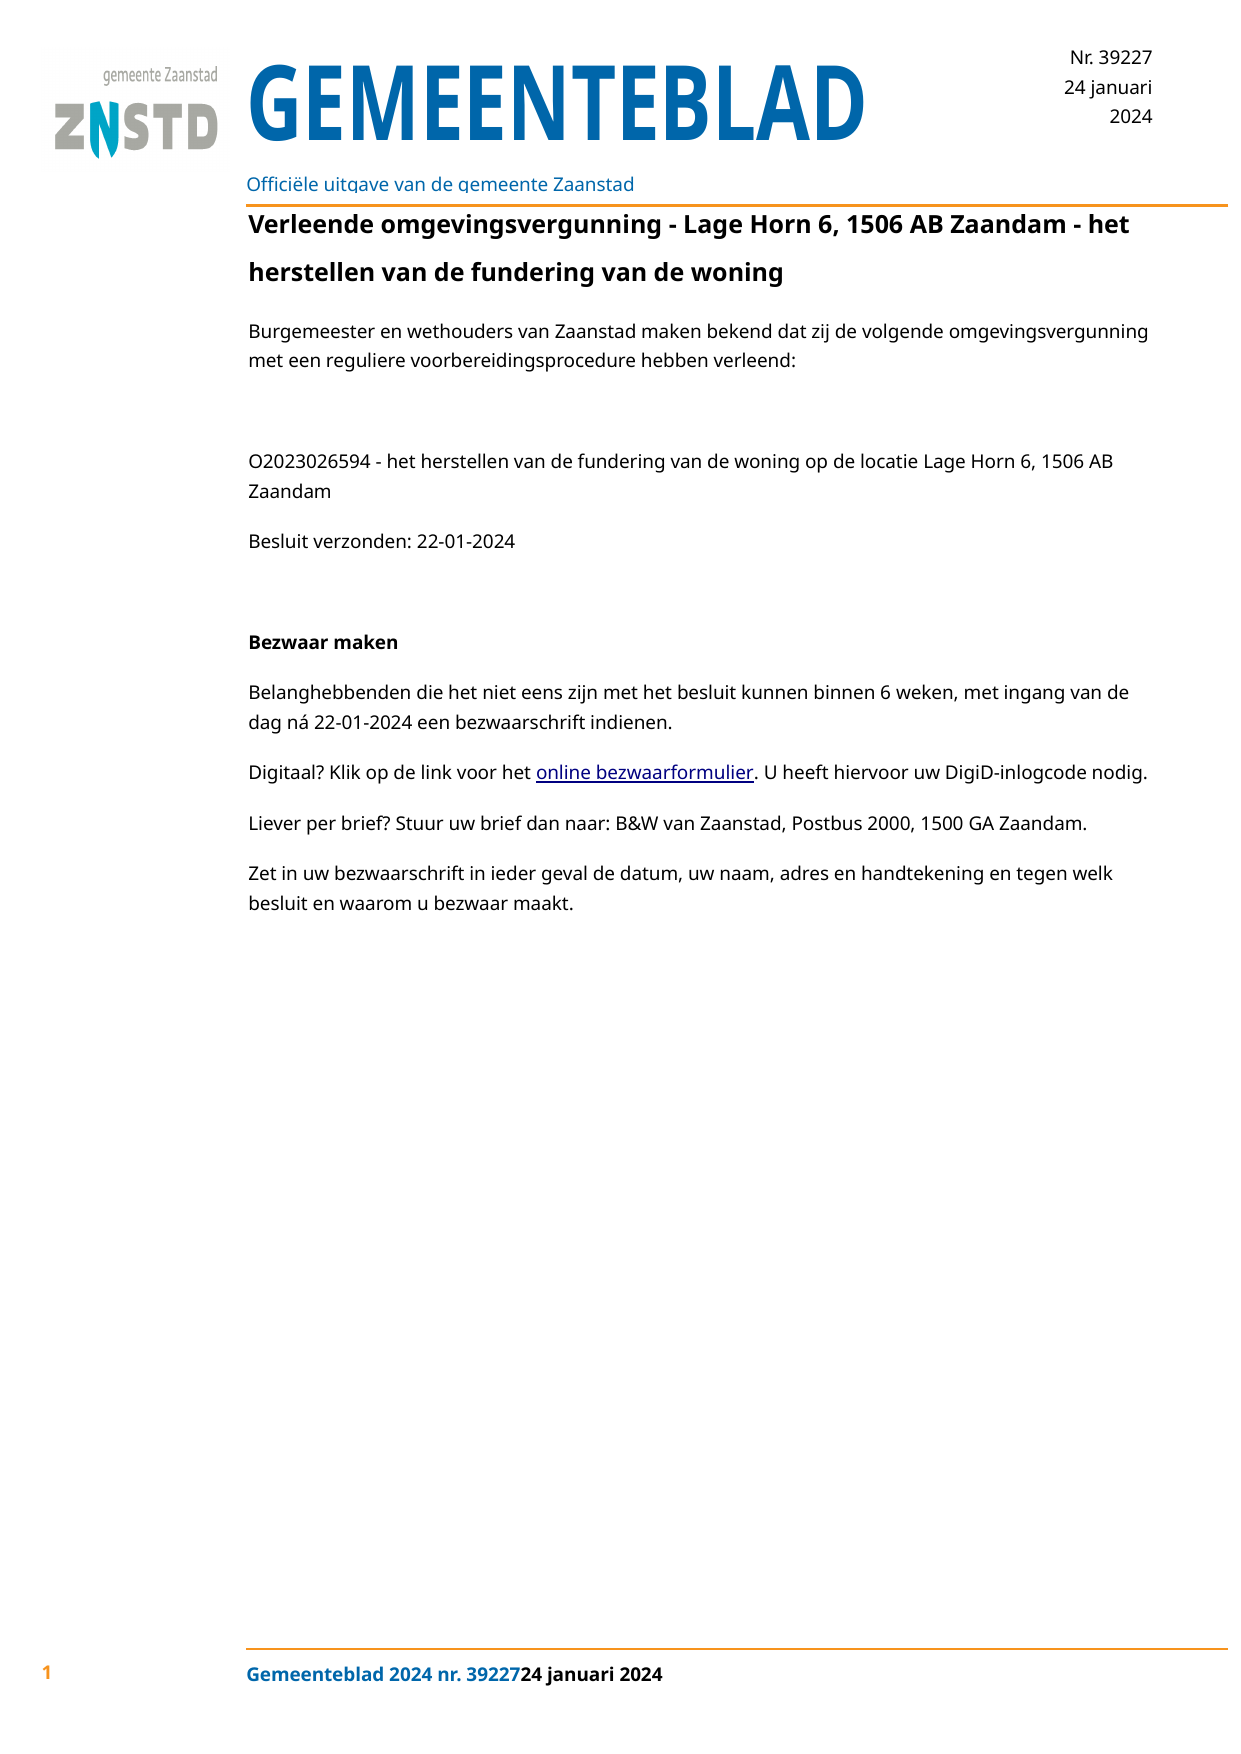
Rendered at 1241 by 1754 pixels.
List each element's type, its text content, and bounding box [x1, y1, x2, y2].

text Liever per brief? Stuur uw brief dan naar: B&W van Zaanstad, Postbus 2000, 1500 GA Zaandam. [248, 810, 1152, 836]
text Burgemeester en wethouders van Zaanstad maken bekend dat zij de volgende omgevingsvergunning met een reguliere voorbereidingsprocedure hebben verleend: [248, 318, 1152, 373]
text Bezwaar maken [248, 629, 1152, 655]
text Zet in uw bezwaarschrift in ieder geval de datum, uw naam, adres en handtekening en tegen welk besluit en waarom u bezwaar maakt. [248, 860, 1152, 916]
text Belanghebbenden die het niet eens zijn met het besluit kunnen binnen 6 weken, met ingang van de dag ná 22-01-2024 een bezwaarschrift indienen. [248, 679, 1152, 735]
text Verleende omgevingsvergunning - Lage Horn 6, 1506 AB Zaandam - het herstellen van de fundering van de woning [248, 207, 1152, 288]
picture [41, 47, 231, 172]
text Digitaal? Klik op de link voor het online bezwaarformulier. U heeft hiervoor uw DigiD-inlogcode nodig. [248, 759, 1152, 785]
text O2023026594 - het herstellen van de fundering van de woning op de locatie Lage Horn 6, 1506 AB Zaandam [248, 448, 1152, 504]
text Besluit verzonden: 22-01-2024 [248, 528, 1152, 554]
